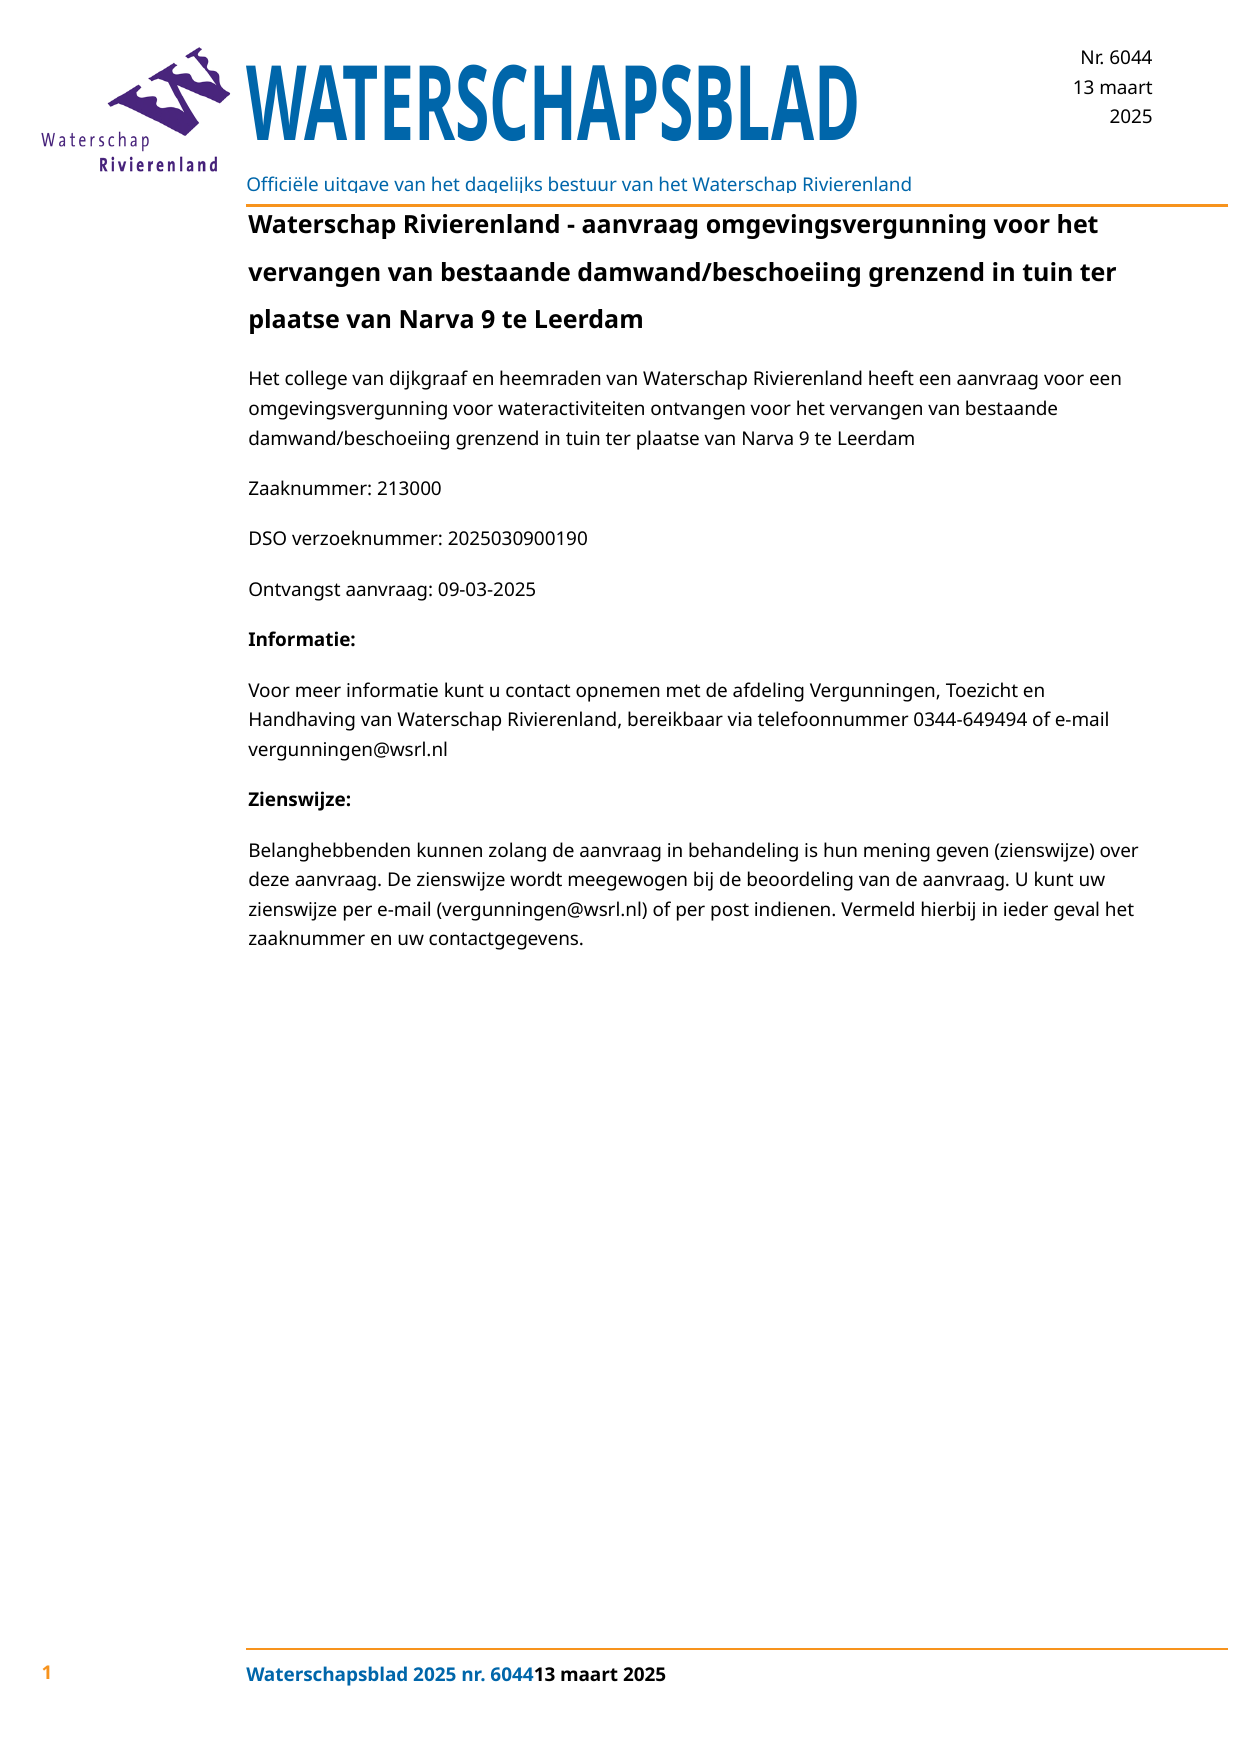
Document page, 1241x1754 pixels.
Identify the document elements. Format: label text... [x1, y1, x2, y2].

text Zaaknummer: 213000 [248, 475, 1152, 501]
picture [41, 47, 231, 172]
text Voor meer informatie kunt u contact opnemen met de afdeling Vergunningen, Toezicht en Handhaving van Waterschap Rivierenland, bereikbaar via telefoonnummer 0344-649494 of e-mail vergunningen@wsrl.nl [248, 677, 1152, 762]
text Informatie: [248, 626, 1152, 652]
text Zienswijze: [248, 786, 1152, 812]
text Belanghebbenden kunnen zolang de aanvraag in behandeling is hun mening geven (zienswijze) over deze aanvraag. De zienswijze wordt meegewogen bij de beoordeling van de aanvraag. U kunt uw zienswijze per e-mail (vergunningen@wsrl.nl) of per post indienen. Vermeld hierbij in ieder geval het zaaknummer en uw contactgegevens. [248, 837, 1152, 951]
text Het college van dijkgraaf en heemraden van Waterschap Rivierenland heeft een aanvraag voor een omgevingsvergunning voor wateractiviteiten ontvangen voor het vervangen van bestaande damwand/beschoeiing grenzend in tuin ter plaatse van Narva 9 te Leerdam [248, 366, 1152, 450]
text DSO verzoeknummer: 2025030900190 [248, 526, 1152, 551]
text Waterschap Rivierenland - aanvraag omgevingsvergunning voor het vervangen van bestaande damwand/beschoeiing grenzend in tuin ter plaatse van Narva 9 te Leerdam [248, 207, 1152, 336]
text Ontvangst aanvraag: 09-03-2025 [248, 576, 1152, 602]
